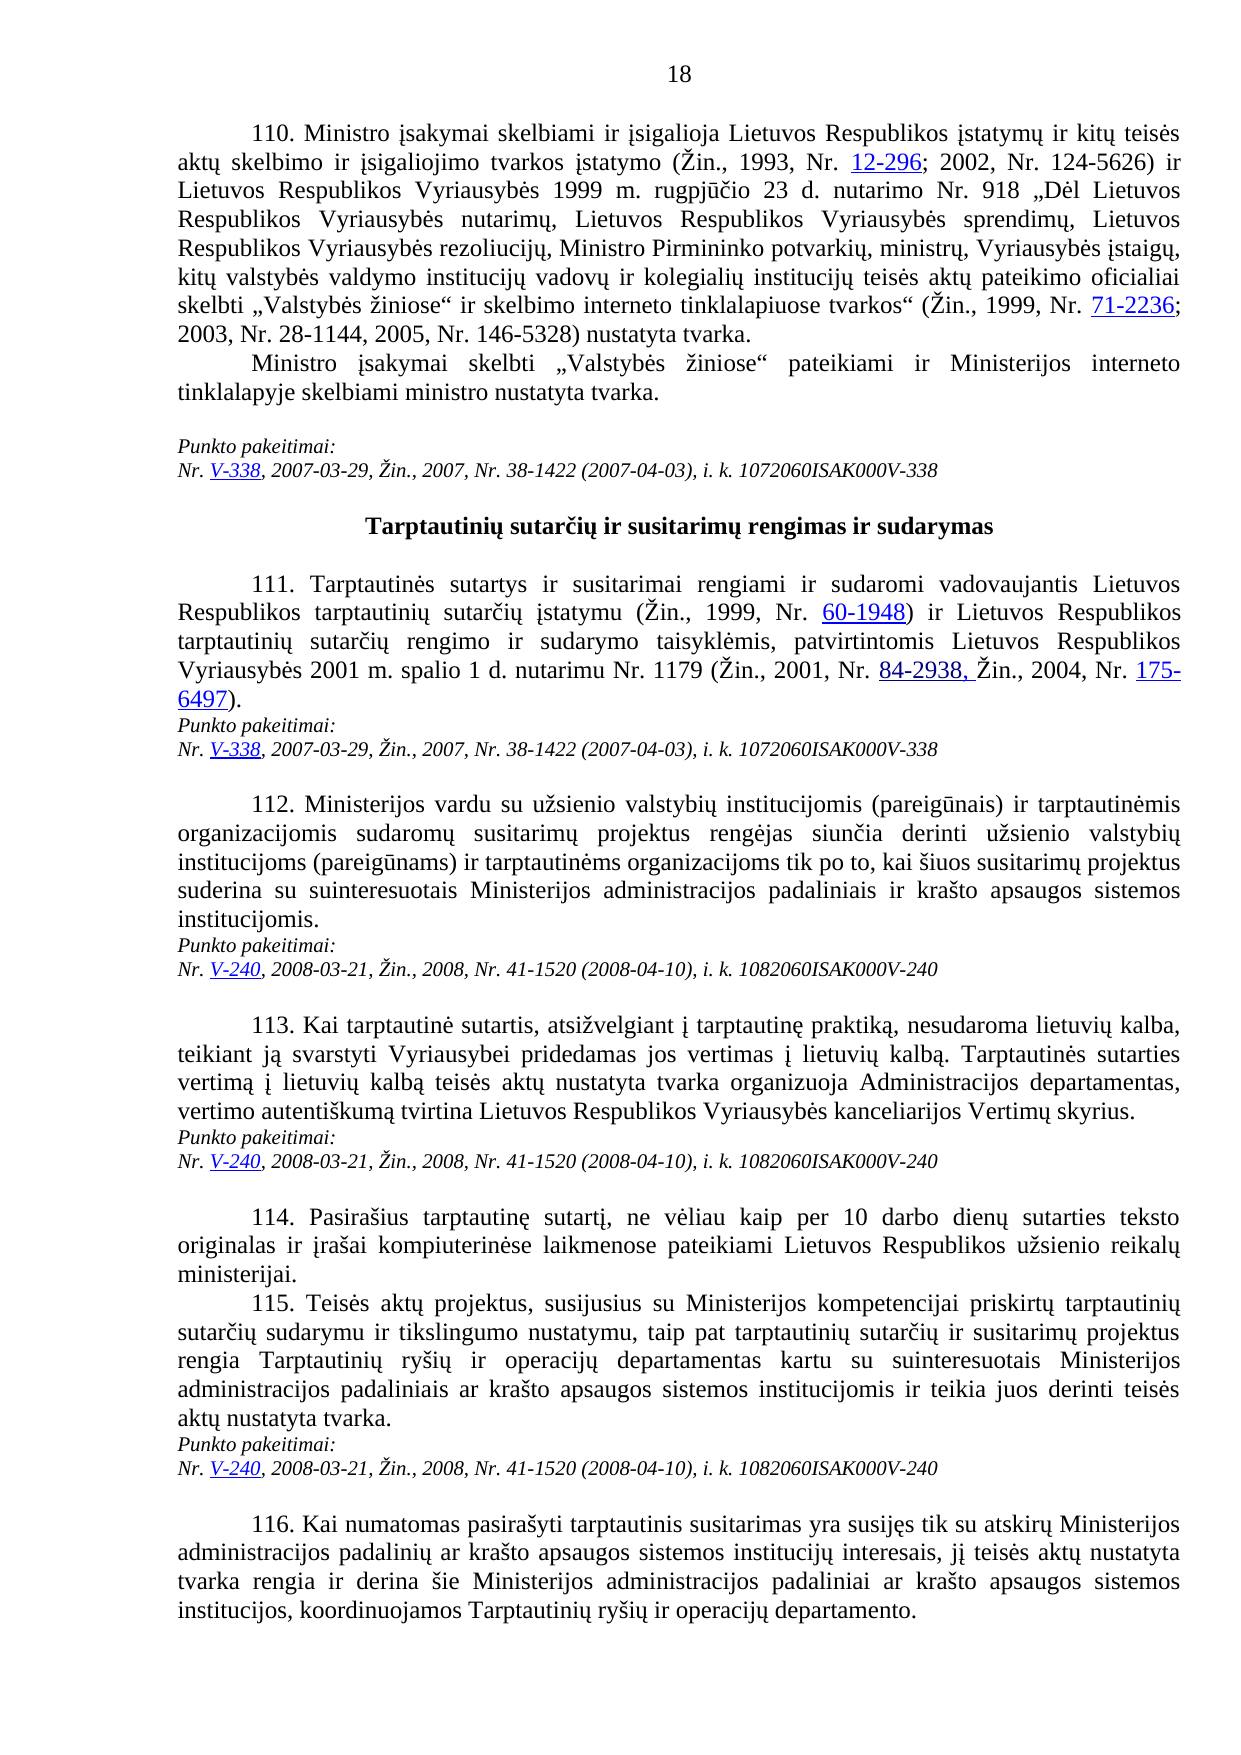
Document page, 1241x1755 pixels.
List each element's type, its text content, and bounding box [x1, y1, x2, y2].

text Nr. V-240, 2008-03-21, Žin., 2008, Nr. 41-1520 (2008-04-10), i. k. 1082060ISAK000V-240 [177, 1149, 1181, 1173]
text 111. Tarptautinės sutartys ir susitarimai rengiami ir sudaromi vadovaujantis Lietuvos Respublikos tarptautinių sutarčių įstatymu (Žin., 1999, Nr. 60-1948) ir Lietuvos Respublikos tarptautinių sutarčių rengimo ir sudarymo taisyklėmis, patvirtintomis Lietuvos Respublikos Vyriausybės 2001 m. spalio 1 d. nutarimu Nr. 1179 (Žin., 2001, Nr. 84-2938, Žin., 2004, Nr. 175-6497). [177, 569, 1181, 712]
text 110. Ministro įsakymai skelbiami ir įsigalioja Lietuvos Respublikos įstatymų ir kitų teisės aktų skelbimo ir įsigaliojimo tvarkos įstatymo (Žin., 1993, Nr. 12-296; 2002, Nr. 124-5626) ir Lietuvos Respublikos Vyriausybės 1999 m. rugpjūčio 23 d. nutarimo Nr. 918 „Dėl Lietuvos Respublikos Vyriausybės nutarimų, Lietuvos Respublikos Vyriausybės sprendimų, Lietuvos Respublikos Vyriausybės rezoliucijų, Ministro Pirmininko potvarkių, ministrų, Vyriausybės įstaigų, kitų valstybės valdymo institucijų vadovų ir kolegialių institucijų teisės aktų pateikimo oficialiai skelbti „Valstybės žiniose“ ir skelbimo interneto tinklalapiuose tvarkos“ (Žin., 1999, Nr. 71-2236; 2003, Nr. 28-1144, 2005, Nr. 146-5328) nustatyta tvarka. [177, 118, 1181, 348]
text Nr. V-338, 2007-03-29, Žin., 2007, Nr. 38-1422 (2007-04-03), i. k. 1072060ISAK000V-338 [177, 737, 1181, 761]
text Punkto pakeitimai: [177, 712, 1181, 737]
text Punkto pakeitimai: [177, 933, 1181, 957]
text 113. Kai tarptautinė sutartis, atsižvelgiant į tarptautinę praktiką, nesudaroma lietuvių kalba, teikiant ją svarstyti Vyriausybei pridedamas jos vertimas į lietuvių kalbą. Tarptautinės sutarties vertimą į lietuvių kalbą teisės aktų nustatyta tvarka organizuoja Administracijos departamentas, vertimo autentiškumą tvirtina Lietuvos Respublikos Vyriausybės kanceliarijos Vertimų skyrius. [177, 1010, 1181, 1125]
text Nr. V-338, 2007-03-29, Žin., 2007, Nr. 38-1422 (2007-04-03), i. k. 1072060ISAK000V-338 [177, 458, 1181, 482]
text Punkto pakeitimai: [177, 1432, 1181, 1456]
text 114. Pasirašius tarptautinę sutartį, ne vėliau kaip per 10 darbo dienų sutarties teksto originalas ir įrašai kompiuterinėse laikmenose pateikiami Lietuvos Respublikos užsienio reikalų ministerijai. [177, 1202, 1181, 1288]
text Ministro įsakymai skelbti „Valstybės žiniose“ pateikiami ir Ministerijos interneto tinklalapyje skelbiami ministro nustatyta tvarka. [177, 348, 1181, 406]
text Nr. V-240, 2008-03-21, Žin., 2008, Nr. 41-1520 (2008-04-10), i. k. 1082060ISAK000V-240 [177, 1456, 1181, 1480]
text 116. Kai numatomas pasirašyti tarptautinis susitarimas yra susijęs tik su atskirų Ministerijos administracijos padalinių ar krašto apsaugos sistemos institucijų interesais, jį teisės aktų nustatyta tvarka rengia ir derina šie Ministerijos administracijos padaliniai ar krašto apsaugos sistemos institucijos, koordinuojamos Tarptautinių ryšių ir operacijų departamento. [177, 1509, 1181, 1624]
text Punkto pakeitimai: [177, 1125, 1181, 1149]
text Punkto pakeitimai: [177, 434, 1181, 458]
text Tarptautinių sutarčių ir susitarimų rengimas ir sudarymas [177, 511, 1181, 540]
text Nr. V-240, 2008-03-21, Žin., 2008, Nr. 41-1520 (2008-04-10), i. k. 1082060ISAK000V-240 [177, 957, 1181, 981]
text 115. Teisės aktų projektus, susijusius su Ministerijos kompetencijai priskirtų tarptautinių sutarčių sudarymu ir tikslingumo nustatymu, taip pat tarptautinių sutarčių ir susitarimų projektus rengia Tarptautinių ryšių ir operacijų departamentas kartu su suinteresuotais Ministerijos administracijos padaliniais ar krašto apsaugos sistemos institucijomis ir teikia juos derinti teisės aktų nustatyta tvarka. [177, 1288, 1181, 1432]
text 112. Ministerijos vardu su užsienio valstybių institucijomis (pareigūnais) ir tarptautinėmis organizacijomis sudaromų susitarimų projektus rengėjas siunčia derinti užsienio valstybių institucijoms (pareigūnams) ir tarptautinėms organizacijoms tik po to, kai šiuos susitarimų projektus suderina su suinteresuotais Ministerijos administracijos padaliniais ir krašto apsaugos sistemos institucijomis. [177, 789, 1181, 933]
